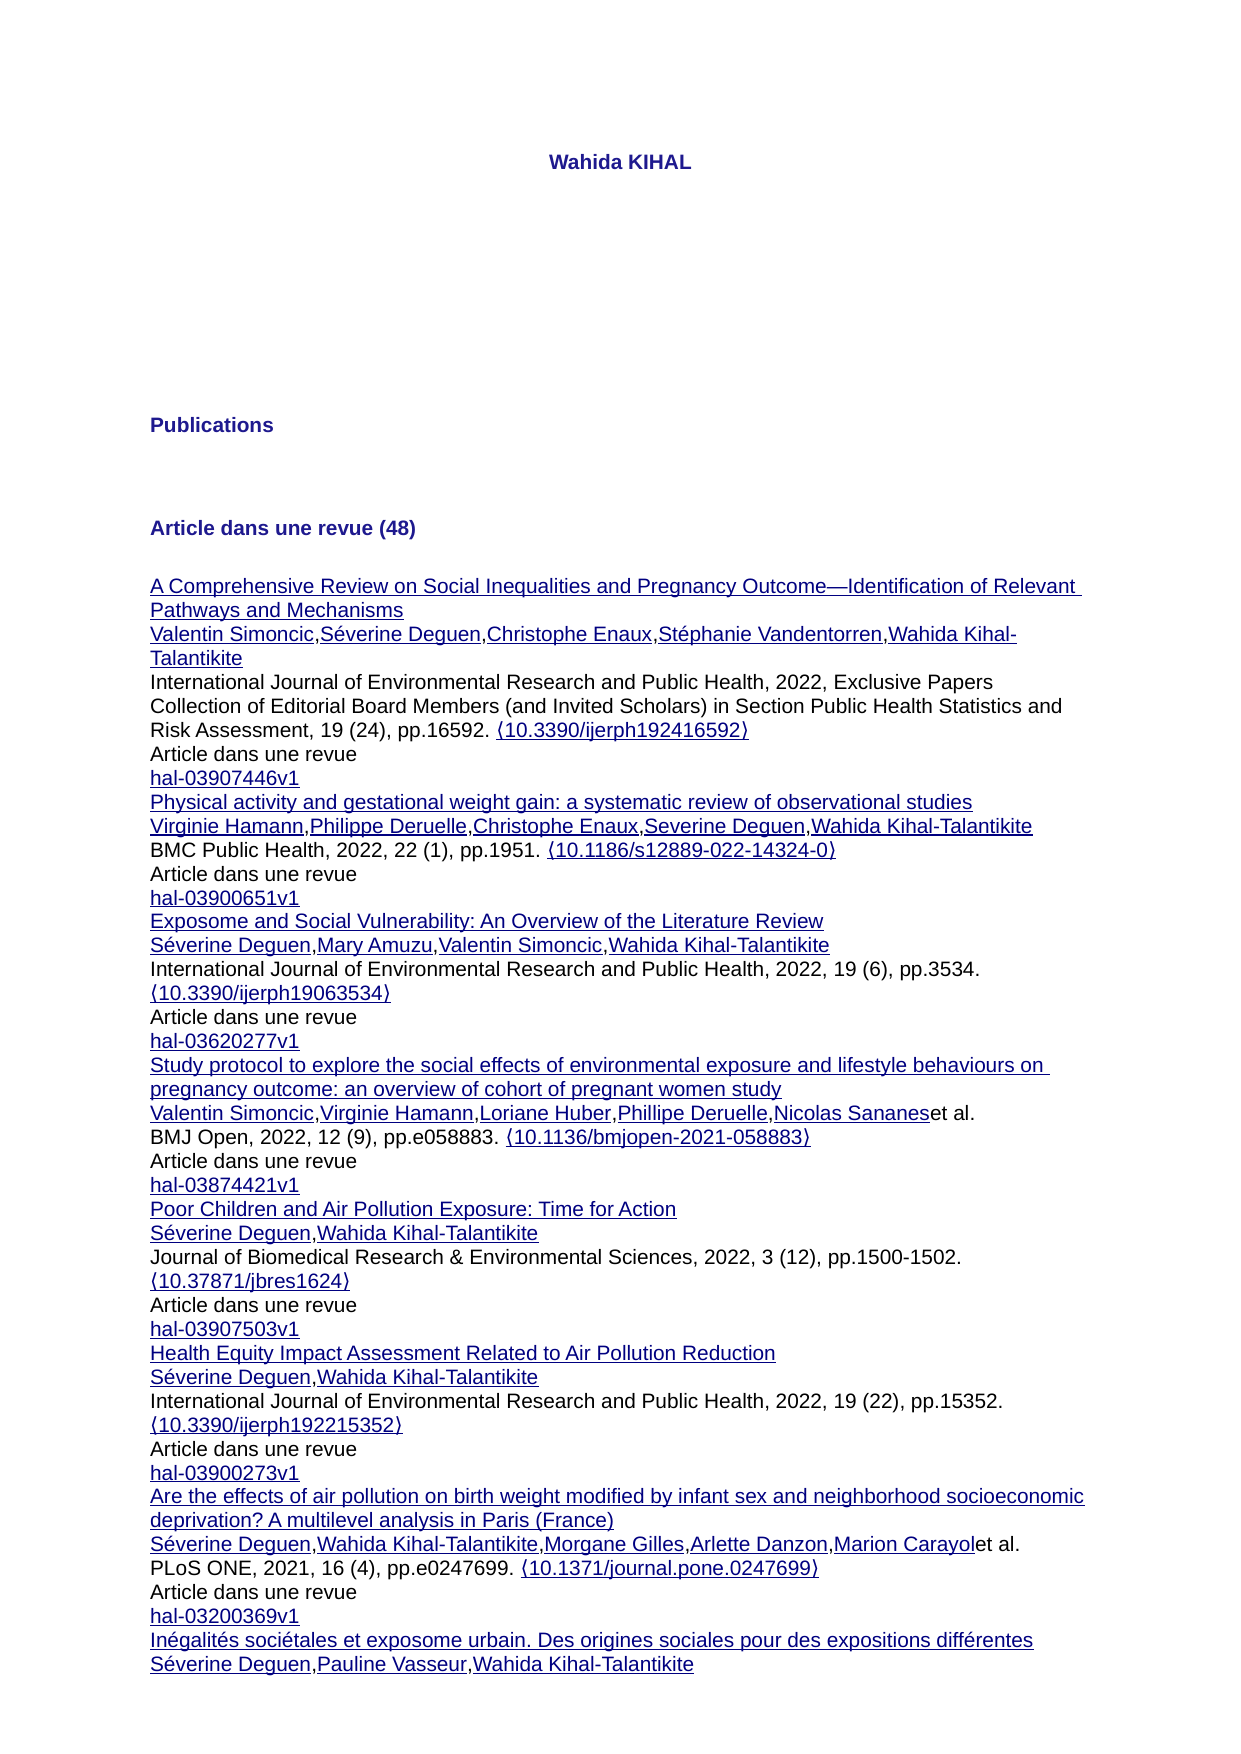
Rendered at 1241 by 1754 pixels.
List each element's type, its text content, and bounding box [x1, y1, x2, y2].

table_cell Are the effects of air pollution on birth weight modified by infant sex and neighborhood socioeconomic deprivation? A multilevel analysis in Paris (France) Séverine Deguen,Wahida Kihal-Talantikite,Morgane Gilles,Arlette Danzon,Marion Carayolet al. PLoS ONE, 2021, 16 (4), pp.e0247699. ⟨10.1371/journal.pone.0247699⟩ Article dans une revue hal-03200369v1 [150, 1484, 1090, 1628]
table_cell Physical activity and gestational weight gain: a systematic review of observational studies Virginie Hamann,Philippe Deruelle,Christophe Enaux,Severine Deguen,Wahida Kihal-Talantikite BMC Public Health, 2022, 22 (1), pp.1951. ⟨10.1186/s12889-022-14324-0⟩ Article dans une revue hal-03900651v1 [150, 790, 1090, 909]
subtitle Publications [150, 412, 1090, 436]
subtitle Wahida KIHAL [150, 150, 1090, 174]
subtitle Article dans une revue (48) [150, 516, 1090, 539]
table_cell Inégalités sociétales et exposome urbain. Des origines sociales pour des expositions différentes Séverine Deguen,Pauline Vasseur,Wahida Kihal-Talantikite [150, 1628, 1090, 1676]
table_cell Study protocol to explore the social effects of environmental exposure and lifestyle behaviours on pregnancy outcome: an overview of cohort of pregnant women study Valentin Simoncic,Virginie Hamann,Loriane Huber,Phillipe Deruelle,Nicolas Sananeset al. BMJ Open, 2022, 12 (9), pp.e058883. ⟨10.1136/bmjopen-2021-058883⟩ Article dans une revue hal-03874421v1 [150, 1053, 1090, 1197]
table_cell Poor Children and Air Pollution Exposure: Time for Action Séverine Deguen,Wahida Kihal-Talantikite Journal of Biomedical Research & Environmental Sciences, 2022, 3 (12), pp.1500-1502. ⟨10.37871/jbres1624⟩ Article dans une revue hal-03907503v1 [150, 1197, 1090, 1341]
table_cell Health Equity Impact Assessment Related to Air Pollution Reduction Séverine Deguen,Wahida Kihal-Talantikite International Journal of Environmental Research and Public Health, 2022, 19 (22), pp.15352. ⟨10.3390/ijerph192215352⟩ Article dans une revue hal-03900273v1 [150, 1341, 1090, 1484]
table_cell Exposome and Social Vulnerability: An Overview of the Literature Review Séverine Deguen,Mary Amuzu,Valentin Simoncic,Wahida Kihal-Talantikite International Journal of Environmental Research and Public Health, 2022, 19 (6), pp.3534. ⟨10.3390/ijerph19063534⟩ Article dans une revue hal-03620277v1 [150, 909, 1090, 1053]
table_header A Comprehensive Review on Social Inequalities and Pregnancy Outcome—Identification of Relevant Pathways and Mechanisms Valentin Simoncic,Séverine Deguen,Christophe Enaux,Stéphanie Vandentorren,Wahida Kihal-Talantikite International Journal of Environmental Research and Public Health, 2022, Exclusive Papers Collection of Editorial Board Members (and Invited Scholars) in Section Public Health Statistics and Risk Assessment, 19 (24), pp.16592. ⟨10.3390/ijerph192416592⟩ Article dans une revue hal-03907446v1 [150, 574, 1090, 789]
